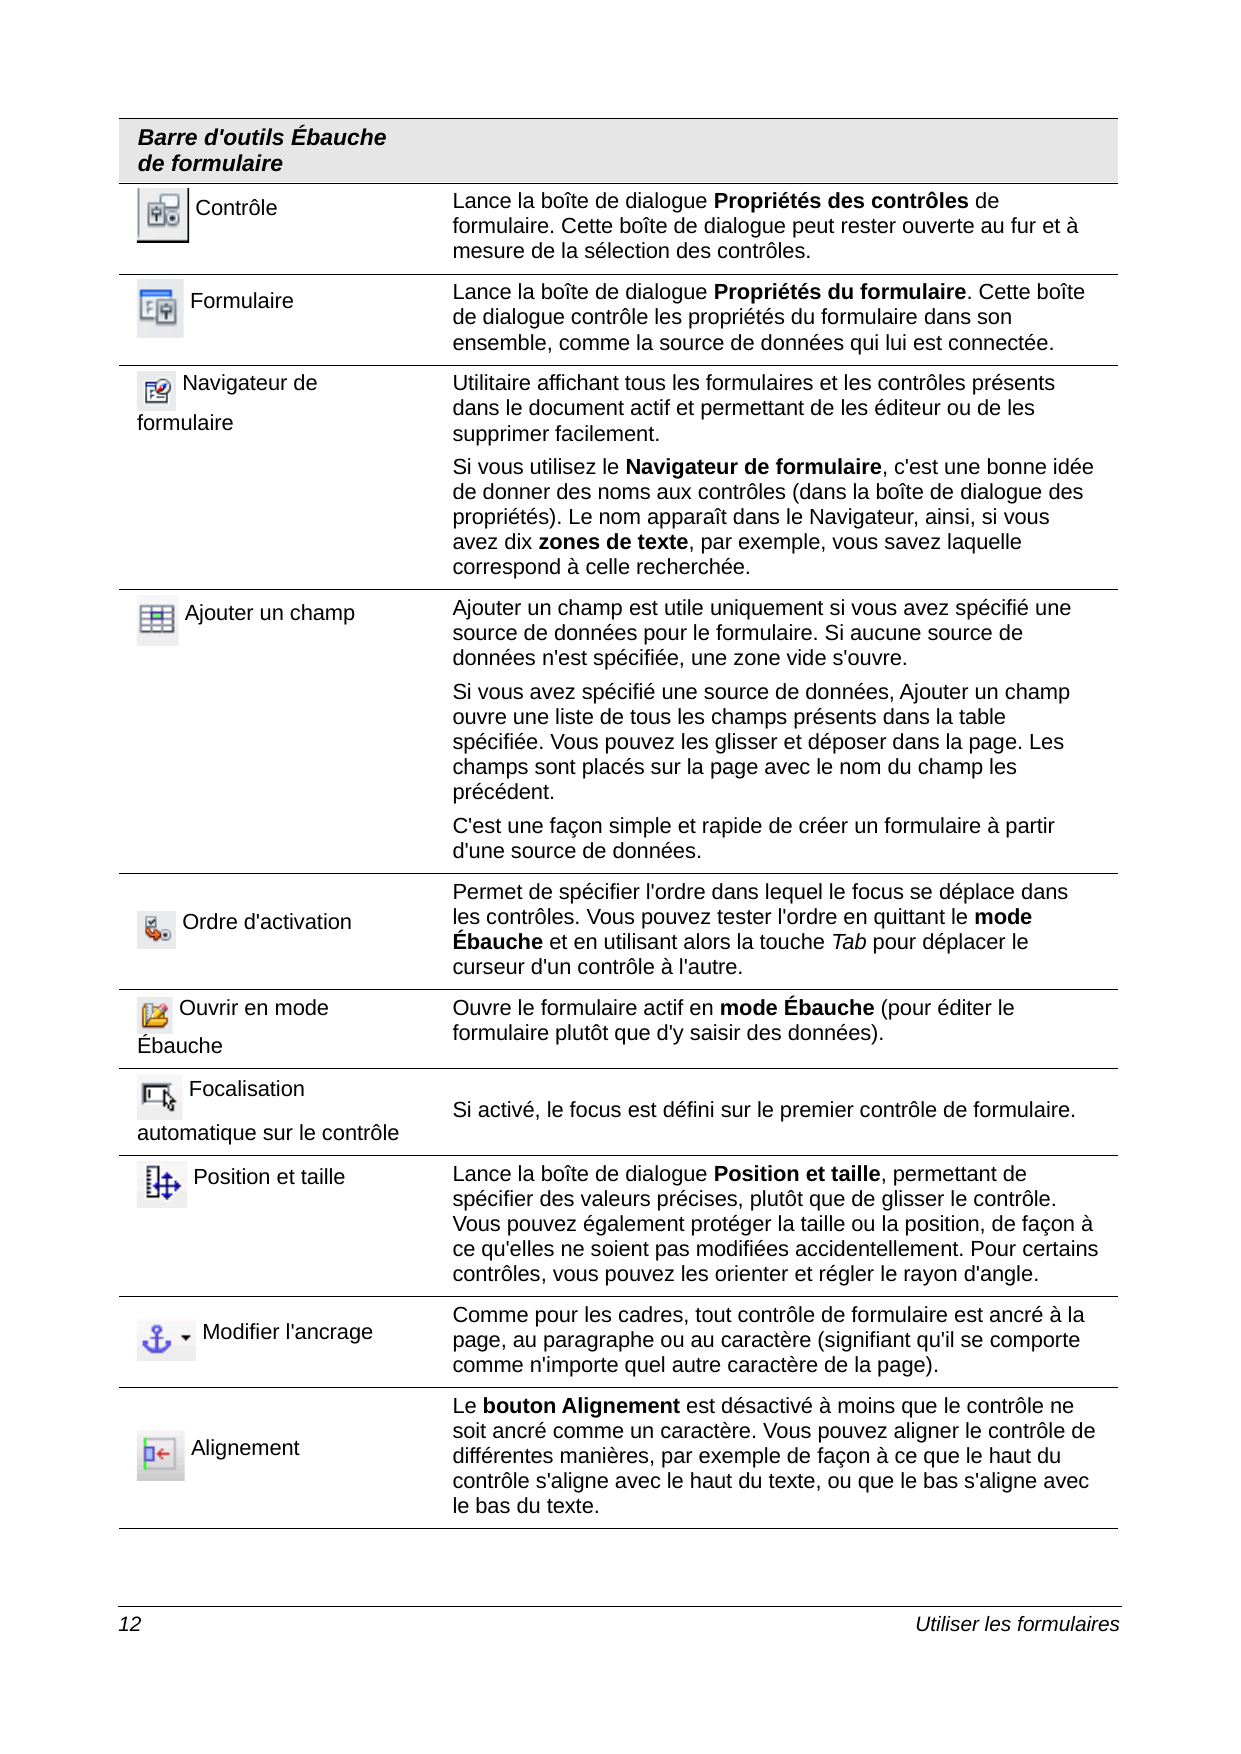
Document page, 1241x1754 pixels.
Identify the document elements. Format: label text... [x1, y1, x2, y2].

table_cell Ajouter un champ [119, 590, 435, 873]
table_cell Le bouton Alignement est désactivé à moins que le contrôle ne soit ancré comme un caractère. Vous pouvez aligner le contrôle de différentes manières, par exemple de façon à ce que le haut du contrôle s'aligne avec le haut du texte, ou que le bas s'aligne avec le bas du texte. [435, 1388, 1118, 1528]
picture [136, 911, 176, 949]
table_cell Permet de spécifier l'ordre dans lequel le focus se déplace dans les contrôles. Vous pouvez tester l'ordre en quittant le mode Ébauche et en utilisant alors la touche Tab pour déplacer le curseur d'un contrôle à l'autre. [435, 874, 1118, 989]
table_cell Navigateur de formulaire [119, 366, 435, 589]
table_cell Formulaire [119, 275, 435, 364]
table_cell Utilitaire affichant tous les formulaires et les contrôles présents dans le document actif et permettant de les éditeur ou de les supprimer facilement. Si vous utilisez le Navigateur de formulaire, c'est une bonne idée de donner des noms aux contrôles (dans la boîte de dialogue des propriétés). Le nom apparaît dans le Navigateur, ainsi, si vous avez dix zones de texte, par exemple, vous savez laquelle correspond à celle recherchée. [435, 366, 1118, 589]
table_cell Ouvrir en mode Ébauche [119, 990, 435, 1068]
picture [136, 997, 173, 1034]
table_cell Comme pour les cadres, tout contrôle de formulaire est ancré à la page, au paragraphe ou au caractère (signifiant qu'il se comporte comme n'importe quel autre caractère de la page). [435, 1297, 1118, 1387]
picture [136, 1160, 188, 1208]
picture [136, 1318, 196, 1361]
table_cell Lance la boîte de dialogue Propriétés des contrôles de formulaire. Cette boîte de dialogue peut rester ouverte au fur et à mesure de la sélection des contrôles. [435, 184, 1118, 273]
picture [136, 1074, 183, 1120]
table_cell Ouvre le formulaire actif en mode Ébauche (pour éditer le formulaire plutôt que d'y saisir des données). [435, 990, 1118, 1068]
picture [136, 371, 176, 411]
table_cell Lance la boîte de dialogue Position et taille, permettant de spécifier des valeurs précises, plutôt que de glisser le contrôle. Vous pouvez également protéger la taille ou la position, de façon à ce qu'elles ne soient pas modifiées accidentellement. Pour certains contrôles, vous pouvez les orienter et régler le rayon d'angle. [435, 1156, 1118, 1296]
table_cell Modifier l'ancrage [119, 1297, 435, 1387]
table_cell Ajouter un champ est utile uniquement si vous avez spécifié une source de données pour le formulaire. Si aucune source de données n'est spécifiée, une zone vide s'ouvre. Si vous avez spécifié une source de données, Ajouter un champ ouvre une liste de tous les champs présents dans la table spécifiée. Vous pouvez les glisser et déposer dans la page. Les champs sont placés sur la page avec le nom du champ les précédent. C'est une façon simple et rapide de créer un formulaire à partir d'une source de données. [435, 590, 1118, 873]
table_cell Focalisation automatique sur le contrôle [119, 1069, 435, 1155]
picture [136, 279, 184, 338]
picture [136, 595, 179, 646]
picture [136, 1430, 185, 1481]
table_cell Contrôle [119, 184, 435, 273]
table_header [435, 119, 1118, 182]
table_cell Lance la boîte de dialogue Propriétés du formulaire. Cette boîte de dialogue contrôle les propriétés du formulaire dans son ensemble, comme la source de données qui lui est connectée. [435, 275, 1118, 364]
table_header Barre d'outils Ébauche de formulaire [119, 119, 435, 182]
table_cell Ordre d'activation [119, 874, 435, 989]
table_cell Position et taille [119, 1156, 435, 1296]
table_cell Si activé, le focus est défini sur le premier contrôle de formulaire. [435, 1069, 1118, 1155]
picture [136, 188, 190, 243]
table_cell Alignement [119, 1388, 435, 1528]
